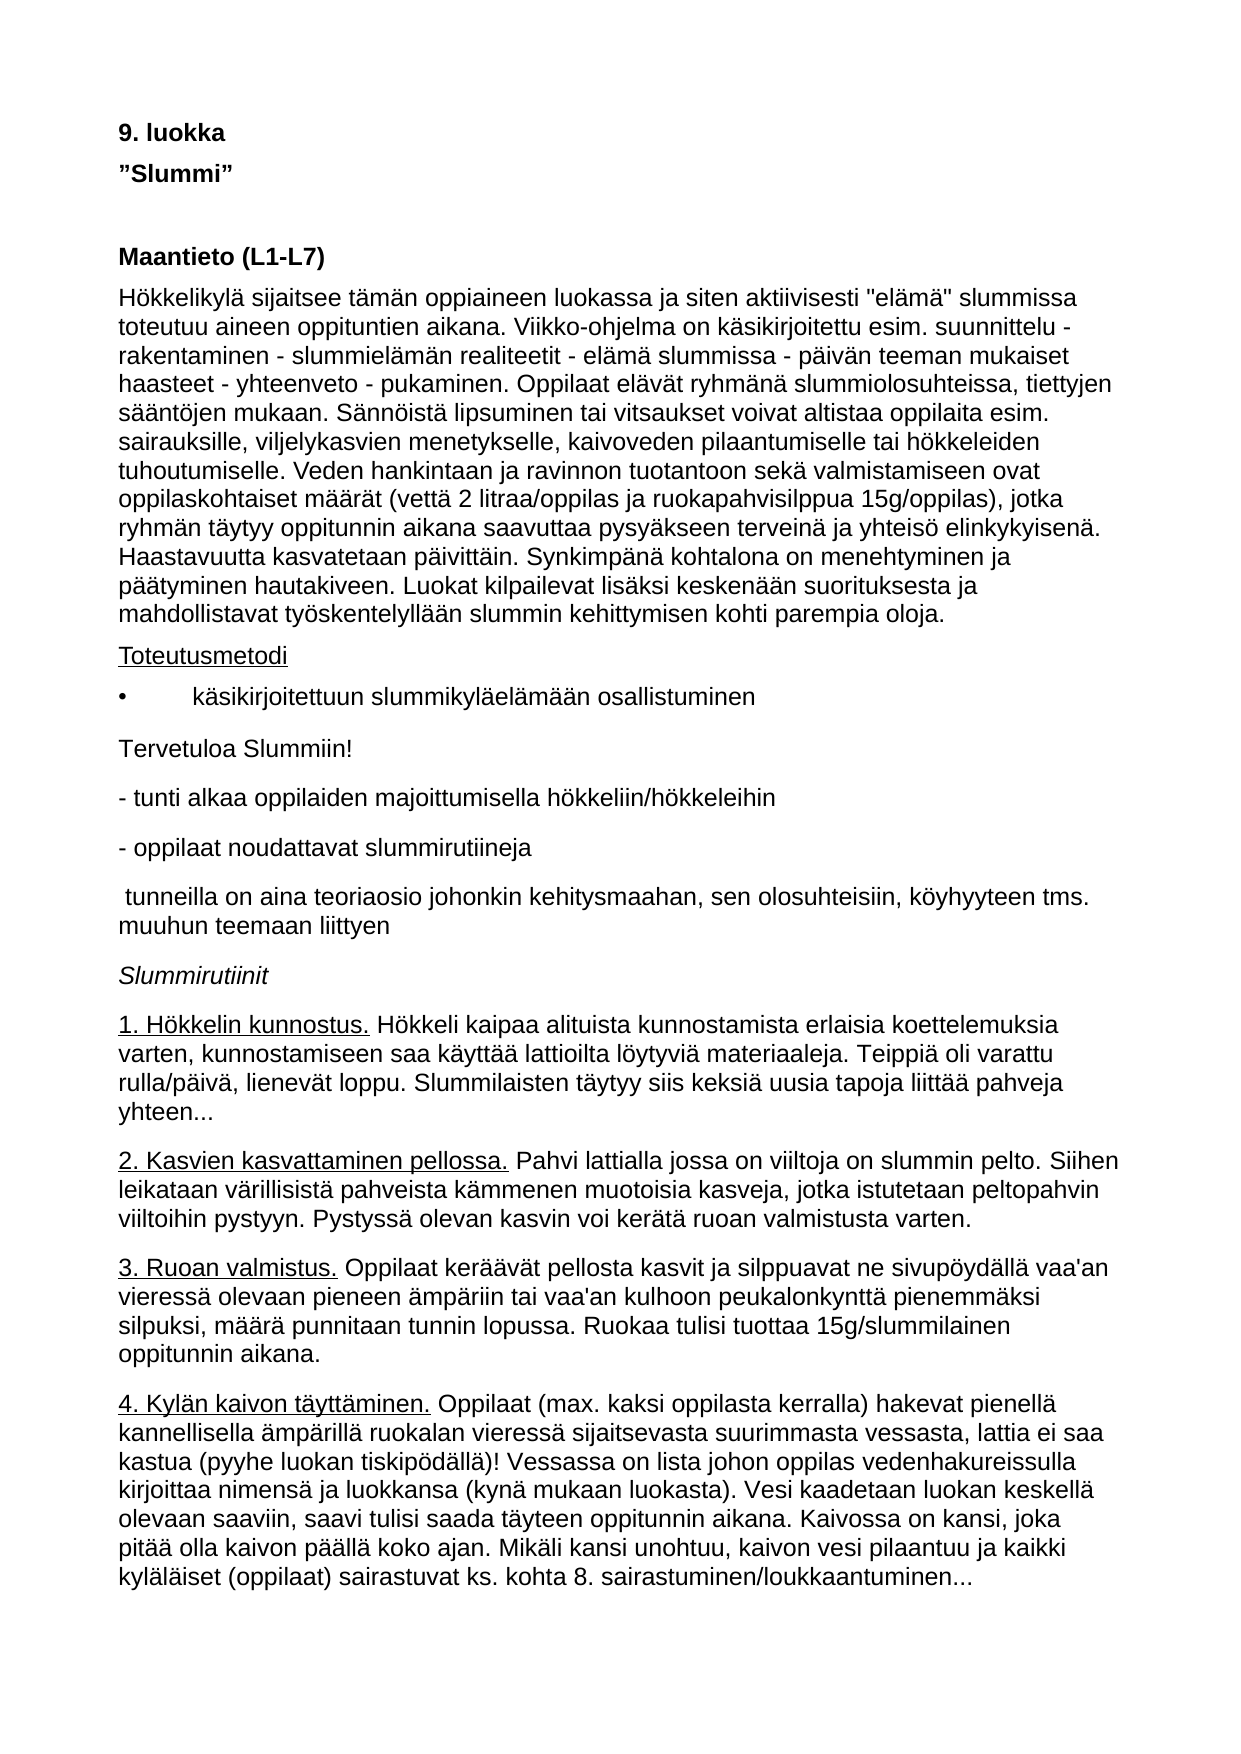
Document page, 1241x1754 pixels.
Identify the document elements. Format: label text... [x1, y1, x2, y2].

text Slummirutiinit [118, 961, 1122, 989]
text 1. Hökkelin kunnostus. Hökkeli kaipaa alituista kunnostamista erlaisia koettelemuksia varten, kunnostamiseen saa käyttää lattioilta löytyviä materiaaleja. Teippiä oli varattu rulla/päivä, lienevät loppu. Slummilaisten täytyy siis keksiä uusia tapoja liittää pahveja yhteen... [118, 1010, 1122, 1125]
text Tervetuloa Slummiin! [118, 734, 1122, 762]
text tunneilla on aina teoriaosio johonkin kehitysmaahan, sen olosuhteisiin, köyhyyteen tms. muuhun teemaan liittyen [118, 882, 1122, 940]
text 3. Ruoan valmistus. Oppilaat keräävät pellosta kasvit ja silppuavat ne sivupöydällä vaa'an vieressä olevaan pieneen ämpäriin tai vaa'an kulhoon peukalonkynttä pienemmäksi silpuksi, määrä punnitaan tunnin lopussa. Ruokaa tulisi tuottaa 15g/slummilainen oppitunnin aikana. [118, 1253, 1122, 1368]
text - tunti alkaa oppilaiden majoittumisella hökkeliin/hökkeleihin [118, 783, 1122, 812]
text Hökkelikylä sijaitsee tämän oppiaineen luokassa ja siten aktiivisesti "elämä" slummissa toteutuu aineen oppituntien aikana. Viikko-ohjelma on käsikirjoitettu esim. suunnittelu - rakentaminen - slummielämän realiteetit - elämä slummissa - päivän teeman mukaiset haasteet - yhteenveto - pukaminen. Oppilaat elävät ryhmänä slummiolosuhteissa, tiettyjen sääntöjen mukaan. Sännöistä lipsuminen tai vitsaukset voivat altistaa oppilaita esim. sairauksille, viljelykasvien menetykselle, kaivoveden pilaantumiselle tai hökkeleiden tuhoutumiselle. Veden hankintaan ja ravinnon tuotantoon sekä valmistamiseen ovat oppilaskohtaiset määrät (vettä 2 litraa/oppilas ja ruokapahvisilppua 15g/oppilas), jotka ryhmän täytyy oppitunnin aikana saavuttaa pysyäkseen terveinä ja yhteisö elinkykyisenä. Haastavuutta kasvatetaan päivittäin. Synkimpänä kohtalona on menehtyminen ja päätyminen hautakiveen. Luokat kilpailevat lisäksi keskenään suorituksesta ja mahdollistavat työskentelyllään slummin kehittymisen kohti parempia oloja. [118, 283, 1122, 628]
list käsikirjoitettuun slummikyläelämään osallistuminen [118, 682, 1122, 711]
text 9. luokka [118, 118, 1122, 147]
text Maantieto (L1-L7) [118, 242, 1122, 271]
text ”Slummi” [118, 159, 1122, 188]
text 4. Kylän kaivon täyttäminen. Oppilaat (max. kaksi oppilasta kerralla) hakevat pienellä kannellisella ämpärillä ruokalan vieressä sijaitsevasta suurimmasta vessasta, lattia ei saa kastua (pyyhe luokan tiskipödällä)! Vessassa on lista johon oppilas vedenhakureissulla kirjoittaa nimensä ja luokkansa (kynä mukaan luokasta). Vesi kaadetaan luokan keskellä olevaan saaviin, saavi tulisi saada täyteen oppitunnin aikana. Kaivossa on kansi, joka pitää olla kaivon päällä koko ajan. Mikäli kansi unohtuu, kaivon vesi pilaantuu ja kaikki kyläläiset (oppilaat) sairastuvat ks. kohta 8. sairastuminen/loukkaantuminen... [118, 1389, 1122, 1590]
text - oppilaat noudattavat slummirutiineja [118, 833, 1122, 862]
text Toteutusmetodi [118, 641, 1122, 669]
text 2. Kasvien kasvattaminen pellossa. Pahvi lattialla jossa on viiltoja on slummin pelto. Siihen leikataan värillisistä pahveista kämmenen muotoisia kasveja, jotka istutetaan peltopahvin viiltoihin pystyyn. Pystyssä olevan kasvin voi kerätä ruoan valmistusta varten. [118, 1146, 1122, 1232]
